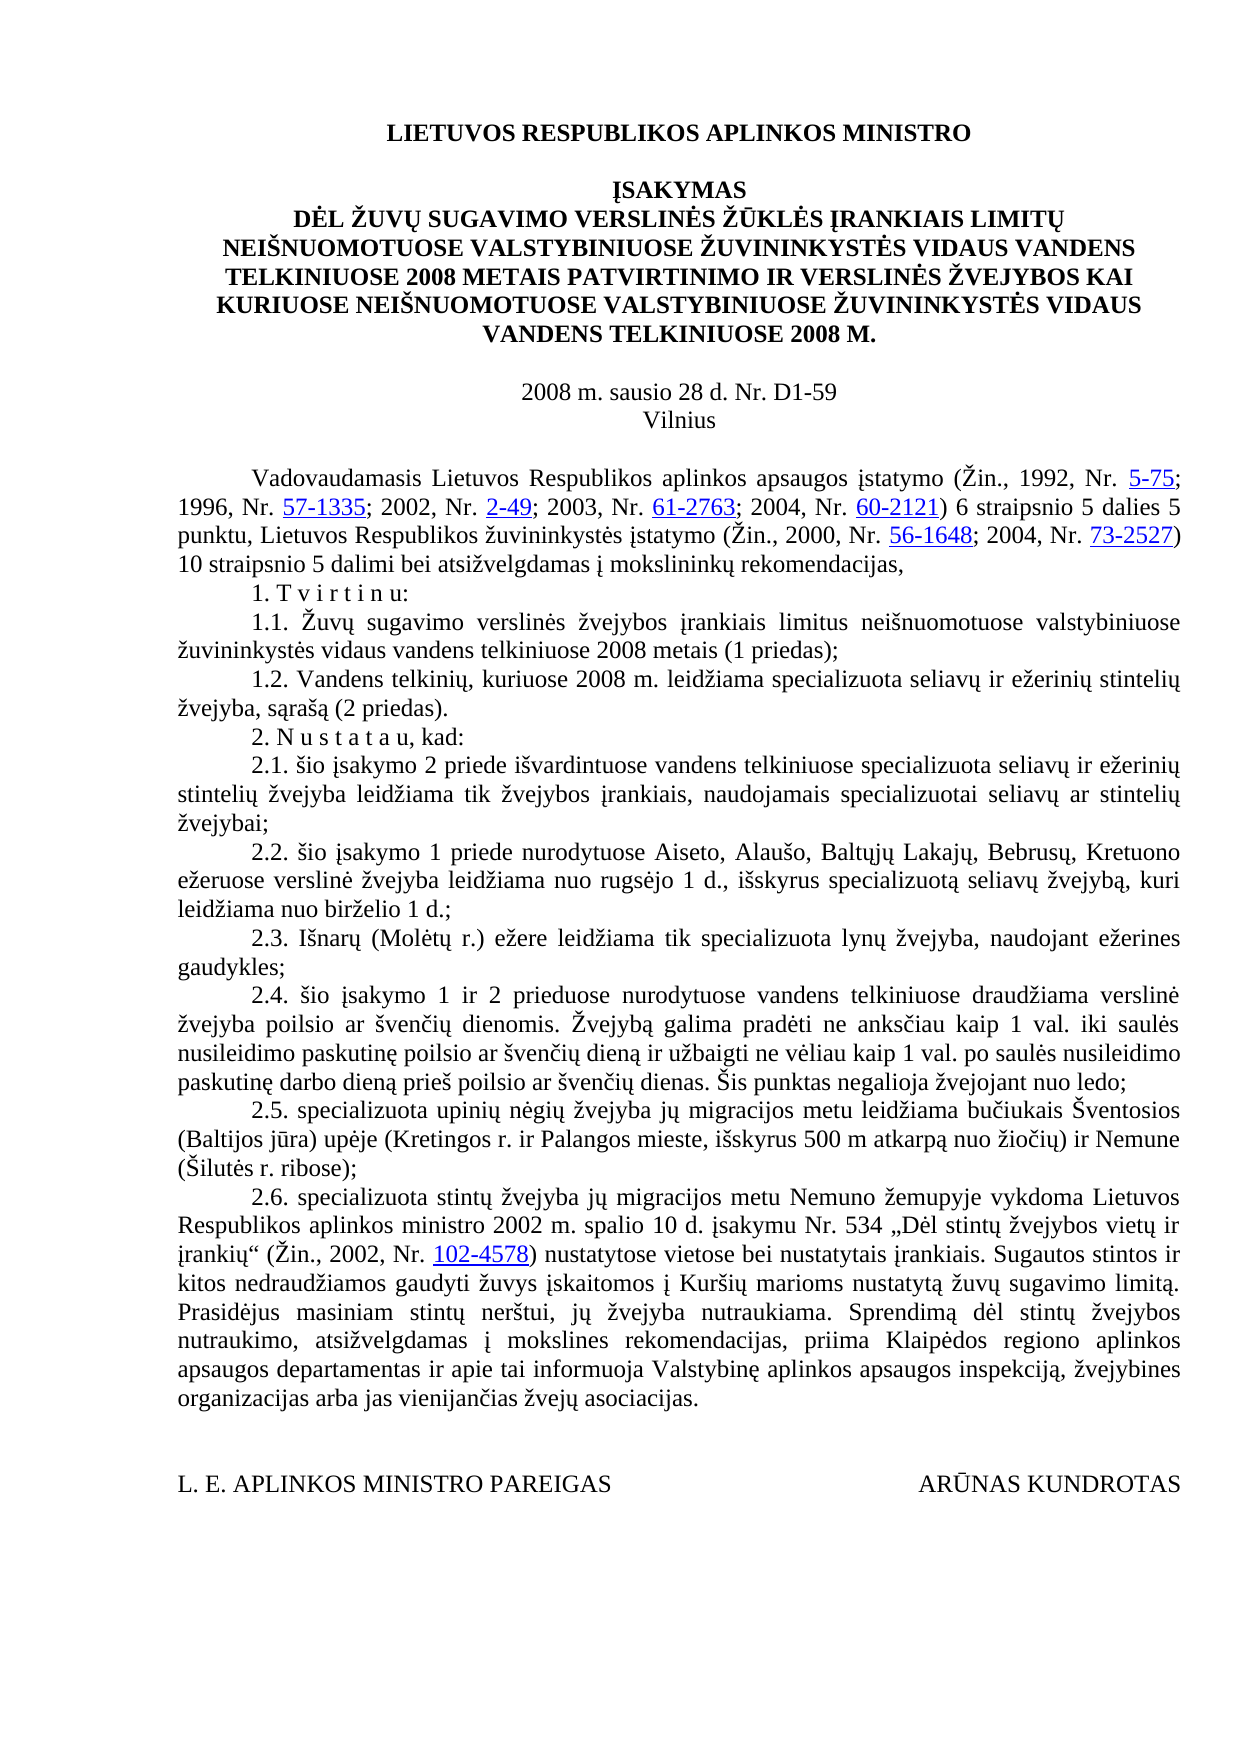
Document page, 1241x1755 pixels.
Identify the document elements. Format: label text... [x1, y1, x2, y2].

text 2.2. šio įsakymo 1 priede nurodytuose Aiseto, Alaušo, Baltųjų Lakajų, Bebrusų, Kretuono ežeruose verslinė žvejyba leidžiama nuo rugsėjo 1 d., išskyrus specializuotą seliavų žvejybą, kuri leidžiama nuo birželio 1 d.; [177, 837, 1181, 923]
text DĖL ŽUVŲ SUGAVIMO VERSLINĖS ŽŪKLĖS ĮRANKIAIS LIMITŲ NEIŠNUOMOTUOSE VALSTYBINIUOSE ŽUVININKYSTĖS VIDAUS VANDENS TELKINIUOSE 2008 METAIS PATVIRTINIMO IR VERSLINĖS ŽVEJYBOS KAI KURIUOSE NEIŠNUOMOTUOSE VALSTYBINIUOSE ŽUVININKYSTĖS VIDAUS VANDENS TELKINIUOSE 2008 M. [177, 204, 1181, 348]
text 2.5. specializuota upinių nėgių žvejyba jų migracijos metu leidžiama bučiukais Šventosios (Baltijos jūra) upėje (Kretingos r. ir Palangos mieste, išskyrus 500 m atkarpą nuo žiočių) ir Nemune (Šilutės r. ribose); [177, 1096, 1181, 1182]
text 2.1. šio įsakymo 2 priede išvardintuose vandens telkiniuose specializuota seliavų ir ežerinių stintelių žvejyba leidžiama tik žvejybos įrankiais, naudojamais specializuotai seliavų ar stintelių žvejybai; [177, 751, 1181, 837]
text 1.1. Žuvų sugavimo verslinės žvejybos įrankiais limitus neišnuomotuose valstybiniuose žuvininkystės vidaus vandens telkiniuose 2008 metais (1 priedas); [177, 607, 1181, 664]
text L. E. APLINKOS MINISTRO PAREIGAS ARŪNAS KUNDROTAS [177, 1469, 1181, 1498]
text LIETUVOS RESPUBLIKOS APLINKOS MINISTRO [177, 118, 1181, 147]
text 1. Tvirtinu: [177, 578, 1181, 607]
text 2008 m. sausio 28 d. Nr. D1-59 [177, 377, 1181, 406]
text 2.4. šio įsakymo 1 ir 2 prieduose nurodytuose vandens telkiniuose draudžiama verslinė žvejyba poilsio ar švenčių dienomis. Žvejybą galima pradėti ne anksčiau kaip 1 val. iki saulės nusileidimo paskutinę poilsio ar švenčių dieną ir užbaigti ne vėliau kaip 1 val. po saulės nusileidimo paskutinę darbo dieną prieš poilsio ar švenčių dienas. Šis punktas negalioja žvejojant nuo ledo; [177, 981, 1181, 1096]
text 1.2. Vandens telkinių, kuriuose 2008 m. leidžiama specializuota seliavų ir ežerinių stintelių žvejyba, sąrašą (2 priedas). [177, 664, 1181, 722]
text 2. Nustatau, kad: [177, 722, 1181, 751]
text Vilnius [177, 406, 1181, 434]
text 2.6. specializuota stintų žvejyba jų migracijos metu Nemuno žemupyje vykdoma Lietuvos Respublikos aplinkos ministro 2002 m. spalio 10 d. įsakymu Nr. 534 „Dėl stintų žvejybos vietų ir įrankių“ (Žin., 2002, Nr. 102-4578) nustatytose vietose bei nustatytais įrankiais. Sugautos stintos ir kitos nedraudžiamos gaudyti žuvys įskaitomos į Kuršių marioms nustatytą žuvų sugavimo limitą. Prasidėjus masiniam stintų nerštui, jų žvejyba nutraukiama. Sprendimą dėl stintų žvejybos nutraukimo, atsižvelgdamas į mokslines rekomendacijas, priima Klaipėdos regiono aplinkos apsaugos departamentas ir apie tai informuoja Valstybinę aplinkos apsaugos inspekciją, žvejybines organizacijas arba jas vienijančias žvejų asociacijas. [177, 1182, 1181, 1412]
text 2.3. Išnarų (Molėtų r.) ežere leidžiama tik specializuota lynų žvejyba, naudojant ežerines gaudykles; [177, 923, 1181, 981]
text ĮSAKYMAS [177, 176, 1181, 204]
text Vadovaudamasis Lietuvos Respublikos aplinkos apsaugos įstatymo (Žin., 1992, Nr. 5-75; 1996, Nr. 57-1335; 2002, Nr. 2-49; 2003, Nr. 61-2763; 2004, Nr. 60-2121) 6 straipsnio 5 dalies 5 punktu, Lietuvos Respublikos žuvininkystės įstatymo (Žin., 2000, Nr. 56-1648; 2004, Nr. 73-2527) 10 straipsnio 5 dalimi bei atsižvelgdamas į mokslininkų rekomendacijas, [177, 463, 1181, 578]
